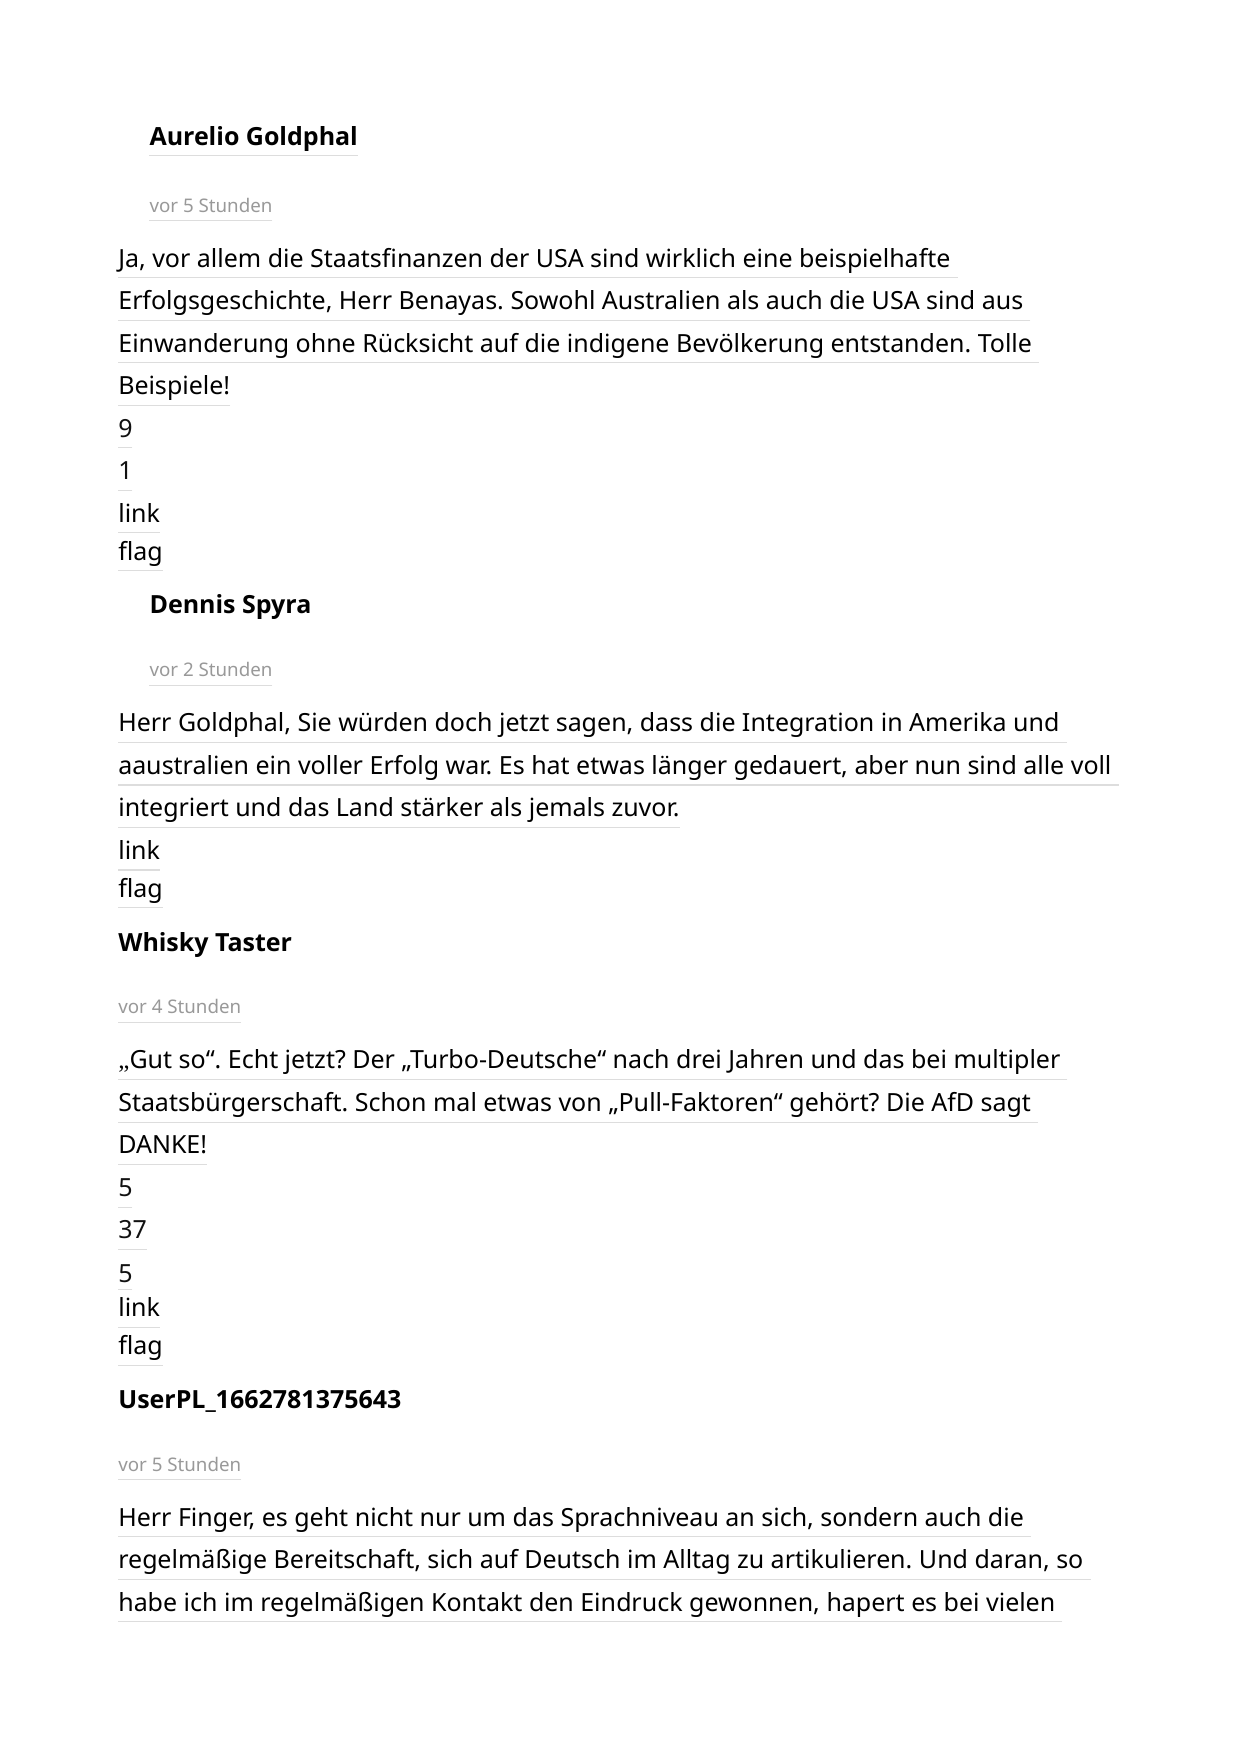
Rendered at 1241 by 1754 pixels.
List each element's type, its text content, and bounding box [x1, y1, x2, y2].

text Whisky Taster [118, 924, 1122, 958]
text vor 5 Stunden [118, 1451, 1117, 1480]
text 5 [118, 1169, 1122, 1208]
text vor 2 Stunden [149, 656, 1117, 686]
text flag [118, 871, 1122, 908]
text UserPL_1662781375643 [118, 1382, 1122, 1416]
text Aurelio Goldphal [149, 118, 1122, 156]
text flag [118, 533, 1122, 571]
text Herr Goldphal, Sie würden doch jetzt sagen, dass die Integration in Amerika und aaustralien ein voller Erfolg war. Es hat etwas länger gedauert, aber nun sind alle voll integriert und das Land stärker als jemals zuvor. [118, 705, 1122, 828]
text Ja, vor allem die Staatsfinanzen der USA sind wirklich eine beispielhafte Erfolgsgeschichte, Herr Benayas. Sowohl Australien als auch die USA sind aus Einwanderung ohne Rücksicht auf die indigene Bevölkerung entstanden. Tolle Beispiele! [118, 240, 1122, 406]
text Herr Finger, es geht nicht nur um das Sprachniveau an sich, sondern auch die regelmäßige Bereitschaft, sich auf Deutsch im Alltag zu artikulieren. Und daran, so habe ich im regelmäßigen Kontakt den Eindruck gewonnen, hapert es bei vielen [118, 1499, 1122, 1622]
text 9 [118, 410, 1122, 448]
text 1 [118, 453, 1122, 491]
text link [118, 832, 1122, 871]
text 37 [118, 1212, 1122, 1250]
text 5 [118, 1254, 1122, 1290]
text link [118, 495, 1122, 533]
text „Gut so“. Echt jetzt? Der „Turbo-Deutsche“ nach drei Jahren und das bei multipler Staatsbürgerschaft. Schon mal etwas von „Pull-Faktoren“ gehört? Die AfD sagt DANKE! [118, 1042, 1122, 1165]
text link [118, 1290, 1122, 1328]
text vor 5 Stunden [149, 192, 1117, 221]
text Dennis Spyra [149, 587, 1122, 621]
text vor 4 Stunden [118, 993, 1117, 1023]
text flag [118, 1328, 1122, 1366]
